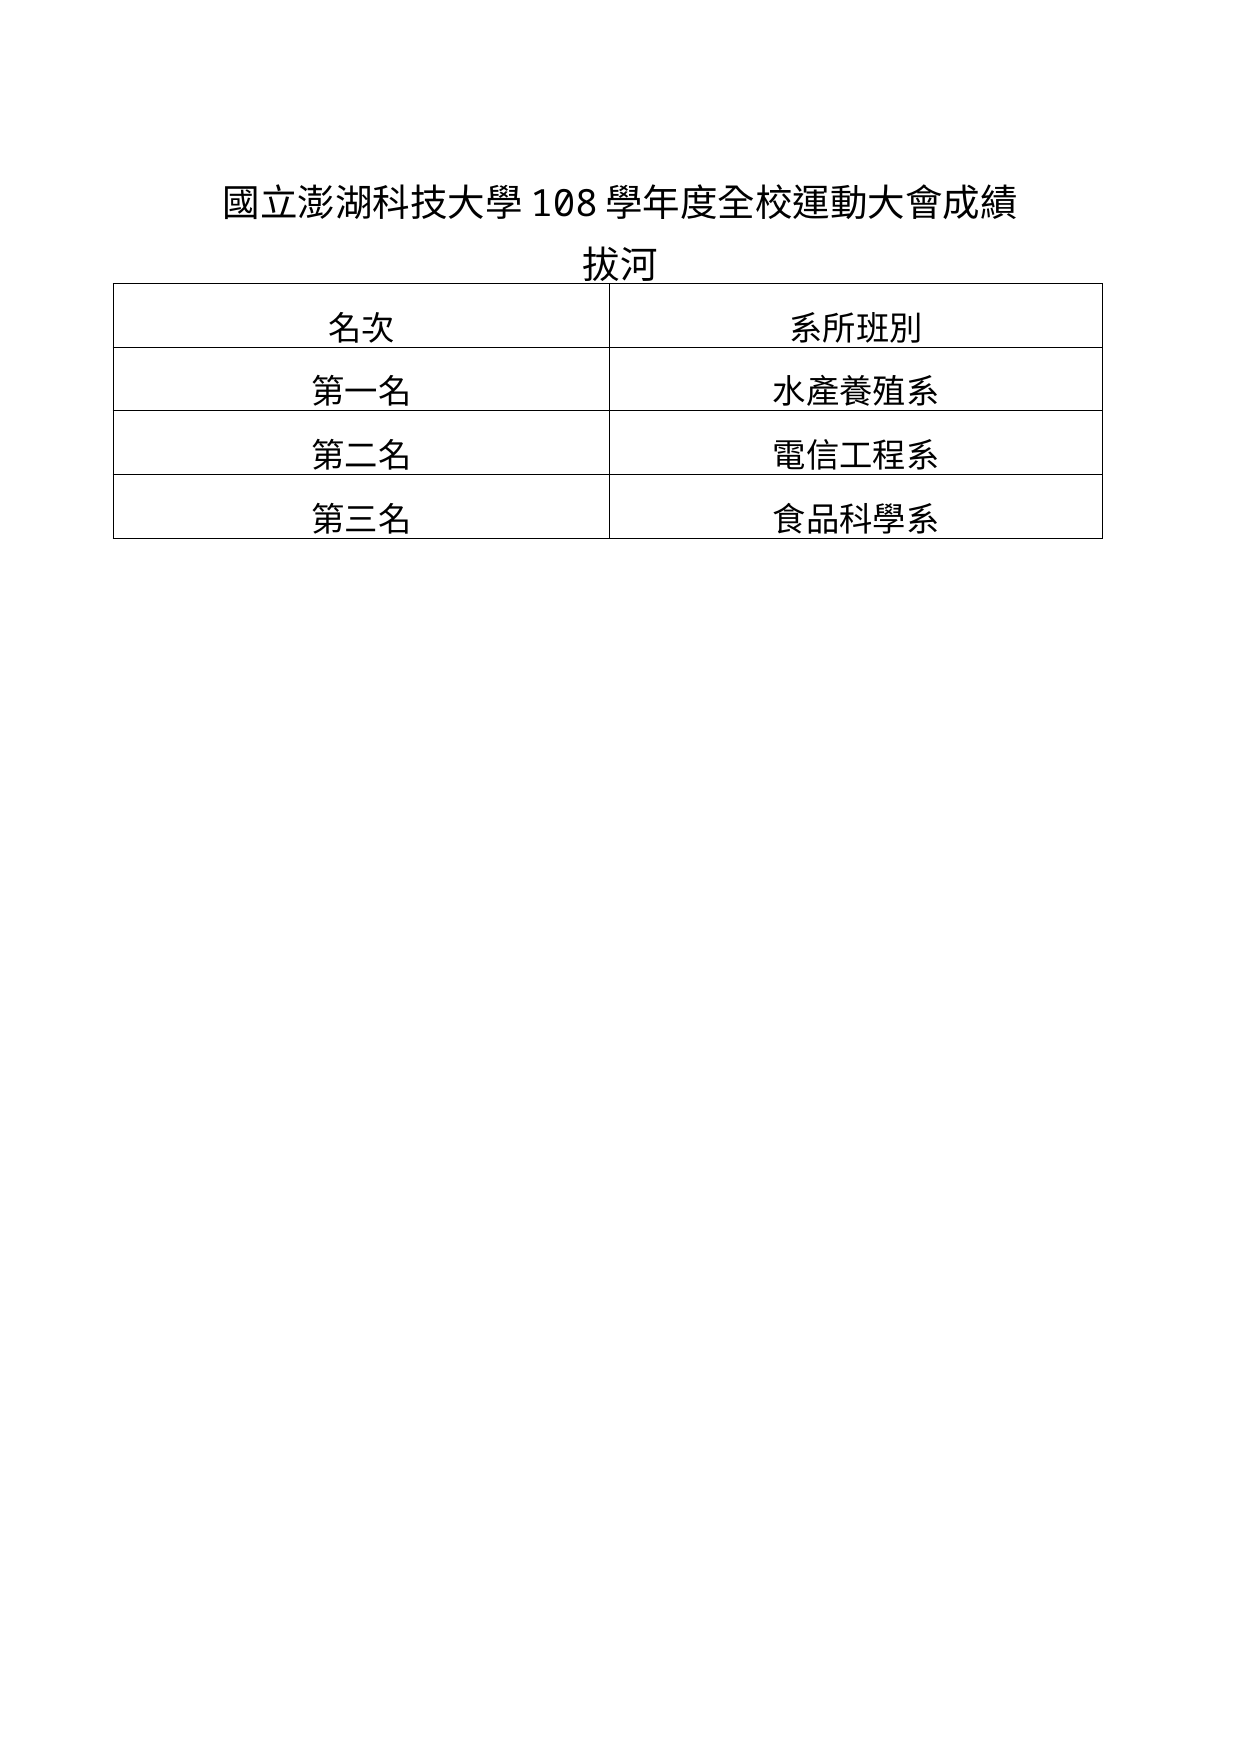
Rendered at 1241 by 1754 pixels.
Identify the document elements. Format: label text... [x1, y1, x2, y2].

text 拔河 [187, 221, 1053, 283]
table_cell 第二名 [114, 411, 609, 474]
table_cell 第一名 [114, 348, 609, 410]
table_header 名次 [114, 284, 609, 347]
table_header 系所班別 [610, 284, 1102, 347]
table_cell 食品科學系 [610, 475, 1102, 537]
table_cell 電信工程系 [610, 411, 1102, 474]
table_cell 水產養殖系 [610, 348, 1102, 410]
table_cell 第三名 [114, 475, 609, 537]
text 國立澎湖科技大學108學年度全校運動大會成績 [187, 158, 1053, 221]
